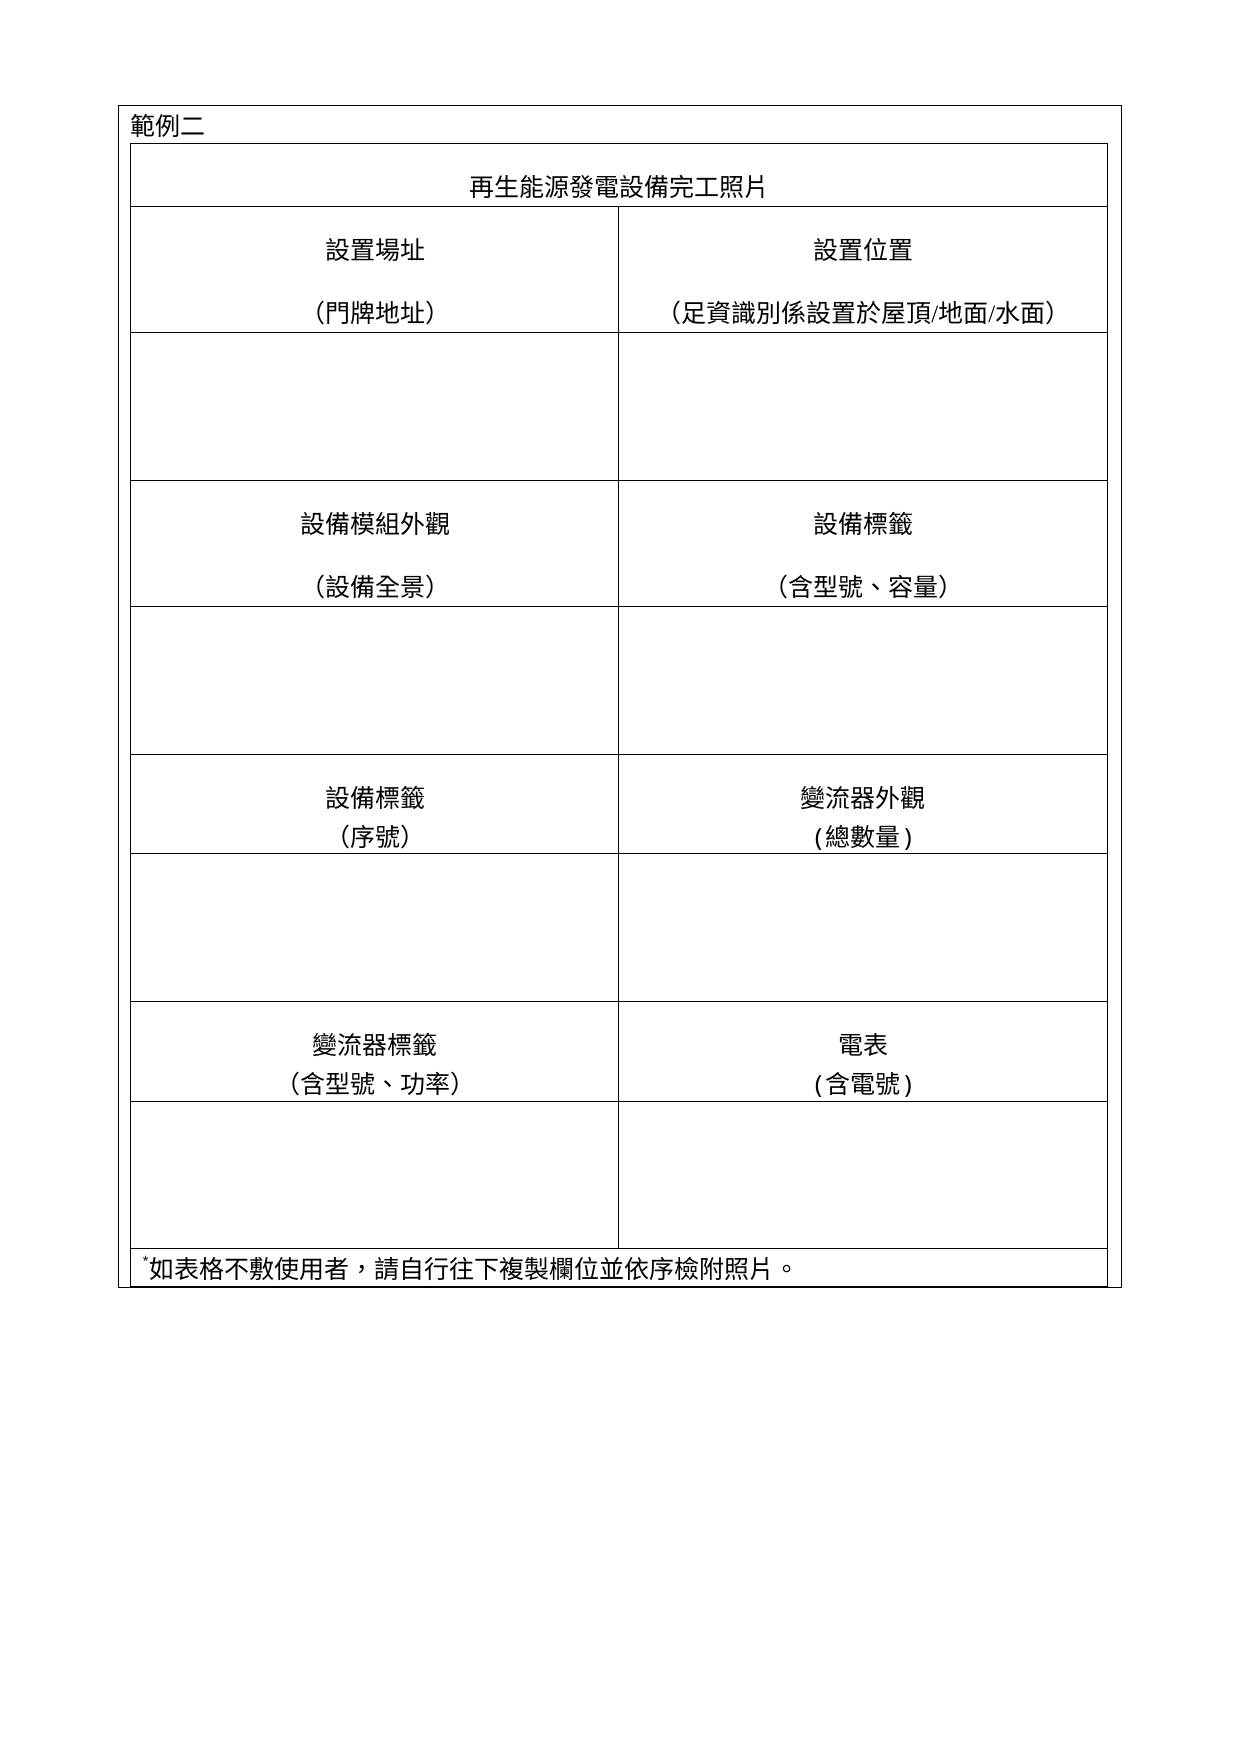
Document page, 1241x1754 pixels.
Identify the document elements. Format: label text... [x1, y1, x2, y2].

table_cell 設備標籤 （序號） [131, 755, 618, 853]
table_header 再生能源發電設備完工照片 [131, 144, 1107, 206]
table_cell [619, 1102, 1107, 1248]
table_header 範例二 [119, 106, 1121, 1287]
table_cell [131, 333, 618, 480]
table_cell [619, 607, 1107, 753]
table_cell 變流器外觀 (總數量) [619, 755, 1107, 853]
table_cell 設備模組外觀 （設備全景） [131, 481, 618, 606]
table_cell [131, 607, 618, 753]
table_cell [619, 333, 1107, 480]
table_cell 設置位置 （足資識別係設置於屋頂/地面/水面） [619, 207, 1107, 332]
table_cell 設備標籤 （含型號、容量） [619, 481, 1107, 606]
table_cell 電表 (含電號) [619, 1002, 1107, 1101]
table_cell [131, 1102, 618, 1248]
table_cell *如表格不敷使用者，請自行往下複製欄位並依序檢附照片。 [131, 1249, 1107, 1286]
table_cell [619, 854, 1107, 1001]
table_cell 設置場址 （門牌地址） [131, 207, 618, 332]
table_cell [131, 854, 618, 1001]
table_cell 變流器標籤 （含型號、功率） [131, 1002, 618, 1101]
